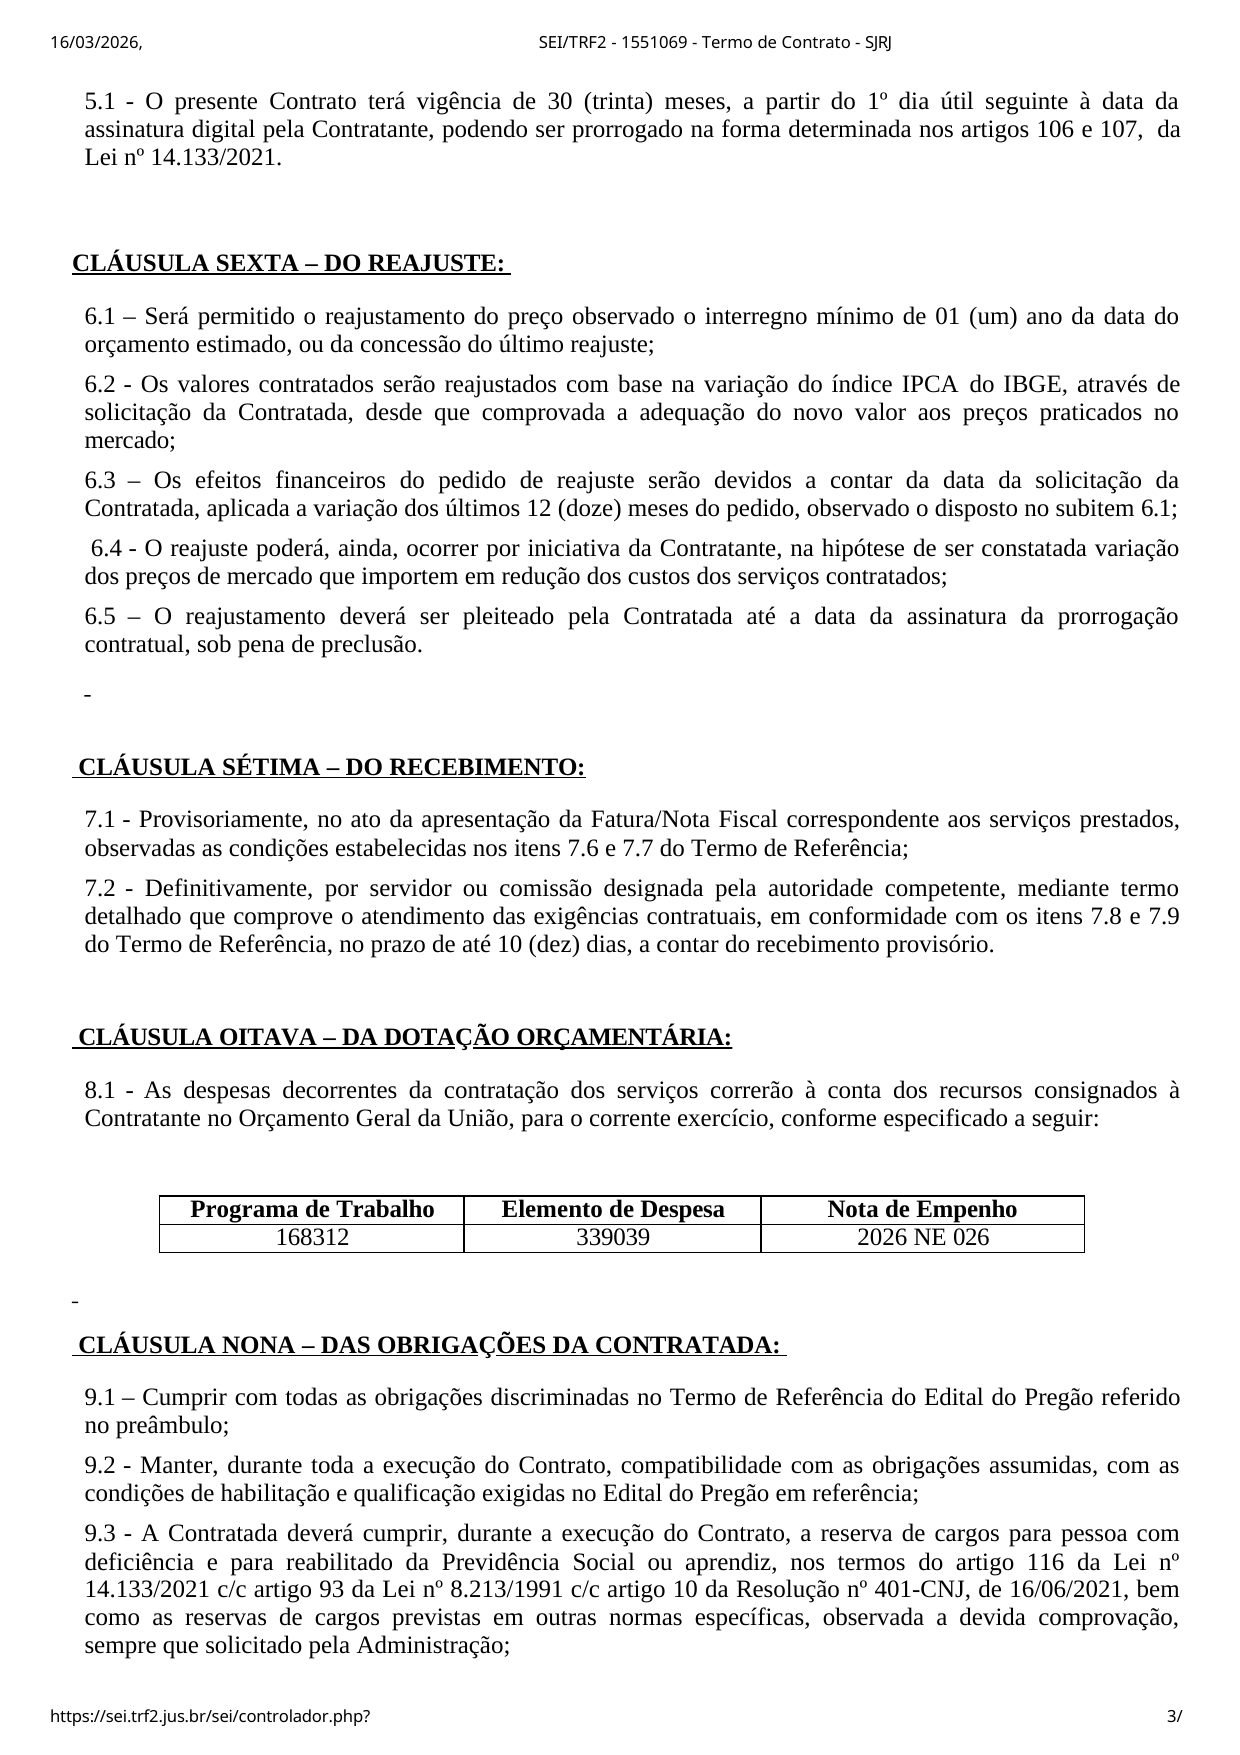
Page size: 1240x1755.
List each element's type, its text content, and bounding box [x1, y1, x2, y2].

subtitle CLÁUSULA NONA – DAS OBRIGAÇÕES DA CONTRATADA: [72, 1330, 1181, 1359]
list - O presente Contrato terá vigência de 30 (trinta) meses, a partir do 1º dia útil seguinte à data da assinatura digital pela Contratante, podendo ser prorrogado na forma determinada nos artigos 106 e 107, da Lei nº 14.133/2021. [84, 87, 1181, 171]
list - As despesas decorrentes da contratação dos serviços correrão à conta dos recursos consignados à Contratante no Orçamento Geral da União, para o corrente exercício, conforme especificado a seguir: [84, 1076, 1181, 1132]
list - Manter, durante toda a execução do Contrato, compatibilidade com as obrigações assumidas, com as condições de habilitação e qualificação exigidas no Edital do Pregão em referência; [84, 1452, 1181, 1507]
table_cell 339039 [465, 1225, 760, 1251]
table_header Programa de Trabalho [160, 1197, 463, 1223]
subtitle CLÁUSULA SÉTIMA – DO RECEBIMENTO: [72, 752, 1181, 781]
subtitle CLÁUSULA OITAVA – DA DOTAÇÃO ORÇAMENTÁRIA: [72, 1022, 1181, 1051]
list - Definitivamente, por servidor ou comissão designada pela autoridade competente, mediante termo detalhado que comprove o atendimento das exigências contratuais, em conformidade com os itens 7.8 e 7.9 do Termo de Referência, no prazo de até 10 (dez) dias, a contar do recebimento provisório. [84, 874, 1181, 957]
list – O reajustamento deverá ser pleiteado pela Contratada até a data da assinatura da prorrogação contratual, sob pena de preclusão. [84, 602, 1181, 658]
subtitle CLÁUSULA SEXTA – DO REAJUSTE: [72, 248, 1181, 277]
list – Os efeitos financeiros do pedido de reajuste serão devidos a contar da data da solicitação da Contratada, aplicada a variação dos últimos 12 (doze) meses do pedido, observado o disposto no subitem 6.1; [84, 466, 1181, 522]
list – Será permitido o reajustamento do preço observado o interregno mínimo de 01 (um) ano da data do orçamento estimado, ou da concessão do último reajuste; [84, 302, 1181, 358]
table_cell 168312 [160, 1225, 463, 1251]
table_cell 2026 NE 026 [762, 1225, 1084, 1251]
list – Cumprir com todas as obrigações discriminadas no Termo de Referência do Edital do Pregão referido no preâmbulo; [84, 1383, 1181, 1439]
list - Provisoriamente, no ato da apresentação da Fatura/Nota Fiscal correspondente aos serviços prestados, observadas as condições estabelecidas nos itens 7.6 e 7.7 do Termo de Referência; [84, 806, 1181, 861]
list - O reajuste poderá, ainda, ocorrer por iniciativa da Contratante, na hipótese de ser constatada variação dos preços de mercado que importem em redução dos custos dos serviços contratados; [84, 534, 1181, 590]
list - A Contratada deverá cumprir, durante a execução do Contrato, a reserva de cargos para pessoa com deficiência e para reabilitado da Previdência Social ou aprendiz, nos termos do artigo 116 da Lei nº 14.133/2021 c/c artigo 93 da Lei nº 8.213/1991 c/c artigo 10 da Resolução nº 401-CNJ, de 16/06/2021, bem como as reservas de cargos previstas em outras normas específicas, observada a devida comprovação, sempre que solicitado pela Administração; [84, 1520, 1181, 1659]
table_header Elemento de Despesa [465, 1197, 760, 1223]
list - Os valores contratados serão reajustados com base na variação do índice IPCA do IBGE, através de solicitação da Contratada, desde que comprovada a adequação do novo valor aos preços praticados no mercado; [84, 370, 1181, 454]
table_header Nota de Empenho [762, 1197, 1084, 1223]
